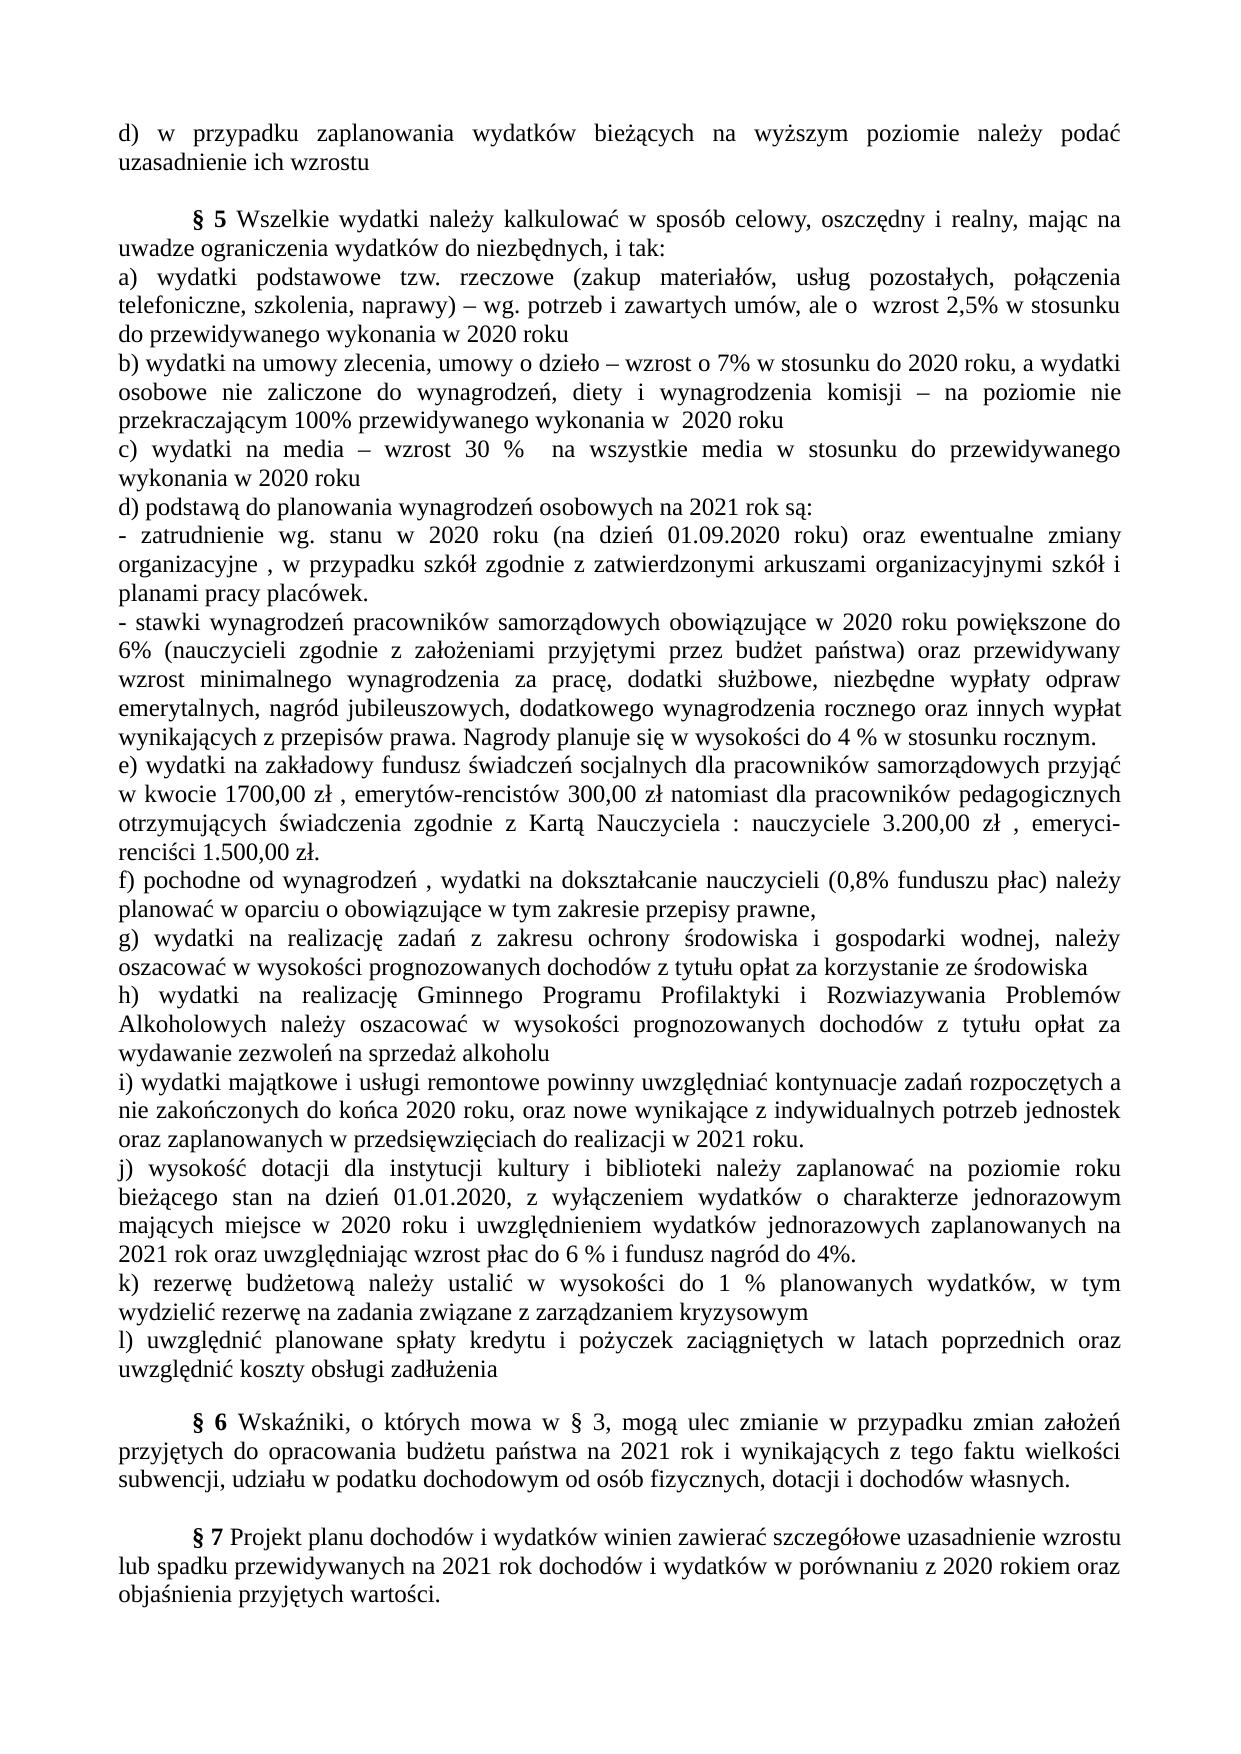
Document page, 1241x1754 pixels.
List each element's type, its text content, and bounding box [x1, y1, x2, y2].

text l) uwzględnić planowane spłaty kredytu i pożyczek zaciągniętych w latach poprzednich oraz uwzględnić koszty obsługi zadłużenia [118, 1326, 1122, 1383]
text d) w przypadku zaplanowania wydatków bieżących na wyższym poziomie należy podać uzasadnienie ich wzrostu [118, 118, 1122, 176]
text § 6 Wskaźniki, o których mowa w § 3, mogą ulec zmianie w przypadku zmian założeń przyjętych do opracowania budżetu państwa na 2021 rok i wynikających z tego faktu wielkości subwencji, udziału w podatku dochodowym od osób fizycznych, dotacji i dochodów własnych. [118, 1407, 1122, 1493]
text j) wysokość dotacji dla instytucji kultury i biblioteki należy zaplanować na poziomie roku bieżącego stan na dzień 01.01.2020, z wyłączeniem wydatków o charakterze jednorazowym mających miejsce w 2020 roku i uwzględnieniem wydatków jednorazowych zaplanowanych na 2021 rok oraz uwzględniając wzrost płac do 6 % i fundusz nagród do 4%. [118, 1153, 1122, 1268]
text f) pochodne od wynagrodzeń , wydatki na dokształcanie nauczycieli (0,8% funduszu płac) należy planować w oparciu o obowiązujące w tym zakresie przepisy prawne, [118, 866, 1122, 923]
text § 5 Wszelkie wydatki należy kalkulować w sposób celowy, oszczędny i realny, mając na uwadze ograniczenia wydatków do niezbędnych, i tak: [118, 204, 1122, 262]
text g) wydatki na realizację zadań z zakresu ochrony środowiska i gospodarki wodnej, należy oszacować w wysokości prognozowanych dochodów z tytułu opłat za korzystanie ze środowiska [118, 923, 1122, 981]
text e) wydatki na zakładowy fundusz świadczeń socjalnych dla pracowników samorządowych przyjąć w kwocie 1700,00 zł , emerytów-rencistów 300,00 zł natomiast dla pracowników pedagogicznych otrzymujących świadczenia zgodnie z Kartą Nauczyciela : nauczyciele 3.200,00 zł , emeryci-renciści 1.500,00 zł. [118, 751, 1122, 866]
text § 7 Projekt planu dochodów i wydatków winien zawierać szczegółowe uzasadnienie wzrostu lub spadku przewidywanych na 2021 rok dochodów i wydatków w porównaniu z 2020 rokiem oraz objaśnienia przyjętych wartości. [118, 1522, 1122, 1608]
text i) wydatki majątkowe i usługi remontowe powinny uwzględniać kontynuacje zadań rozpoczętych a nie zakończonych do końca 2020 roku, oraz nowe wynikające z indywidualnych potrzeb jednostek oraz zaplanowanych w przedsięwzięciach do realizacji w 2021 roku. [118, 1067, 1122, 1153]
text b) wydatki na umowy zlecenia, umowy o dzieło – wzrost o 7% w stosunku do 2020 roku, a wydatki osobowe nie zaliczone do wynagrodzeń, diety i wynagrodzenia komisji – na poziomie nie przekraczającym 100% przewidywanego wykonania w 2020 roku [118, 348, 1122, 434]
text - zatrudnienie wg. stanu w 2020 roku (na dzień 01.09.2020 roku) oraz ewentualne zmiany organizacyjne , w przypadku szkół zgodnie z zatwierdzonymi arkuszami organizacyjnymi szkół i planami pracy placówek. [118, 521, 1122, 607]
text - stawki wynagrodzeń pracowników samorządowych obowiązujące w 2020 roku powiększone do 6% (nauczycieli zgodnie z założeniami przyjętymi przez budżet państwa) oraz przewidywany wzrost minimalnego wynagrodzenia za pracę, dodatki służbowe, niezbędne wypłaty odpraw emerytalnych, nagród jubileuszowych, dodatkowego wynagrodzenia rocznego oraz innych wypłat wynikających z przepisów prawa. Nagrody planuje się w wysokości do 4 % w stosunku rocznym. [118, 607, 1122, 751]
text c) wydatki na media – wzrost 30 % na wszystkie media w stosunku do przewidywanego wykonania w 2020 roku [118, 434, 1122, 492]
text k) rezerwę budżetową należy ustalić w wysokości do 1 % planowanych wydatków, w tym wydzielić rezerwę na zadania związane z zarządzaniem kryzysowym [118, 1268, 1122, 1326]
text h) wydatki na realizację Gminnego Programu Profilaktyki i Rozwiazywania Problemów Alkoholowych należy oszacować w wysokości prognozowanych dochodów z tytułu opłat za wydawanie zezwoleń na sprzedaż alkoholu [118, 981, 1122, 1067]
text d) podstawą do planowania wynagrodzeń osobowych na 2021 rok są: [118, 492, 1122, 521]
text a) wydatki podstawowe tzw. rzeczowe (zakup materiałów, usług pozostałych, połączenia telefoniczne, szkolenia, naprawy) – wg. potrzeb i zawartych umów, ale o wzrost 2,5% w stosunku do przewidywanego wykonania w 2020 roku [118, 262, 1122, 348]
